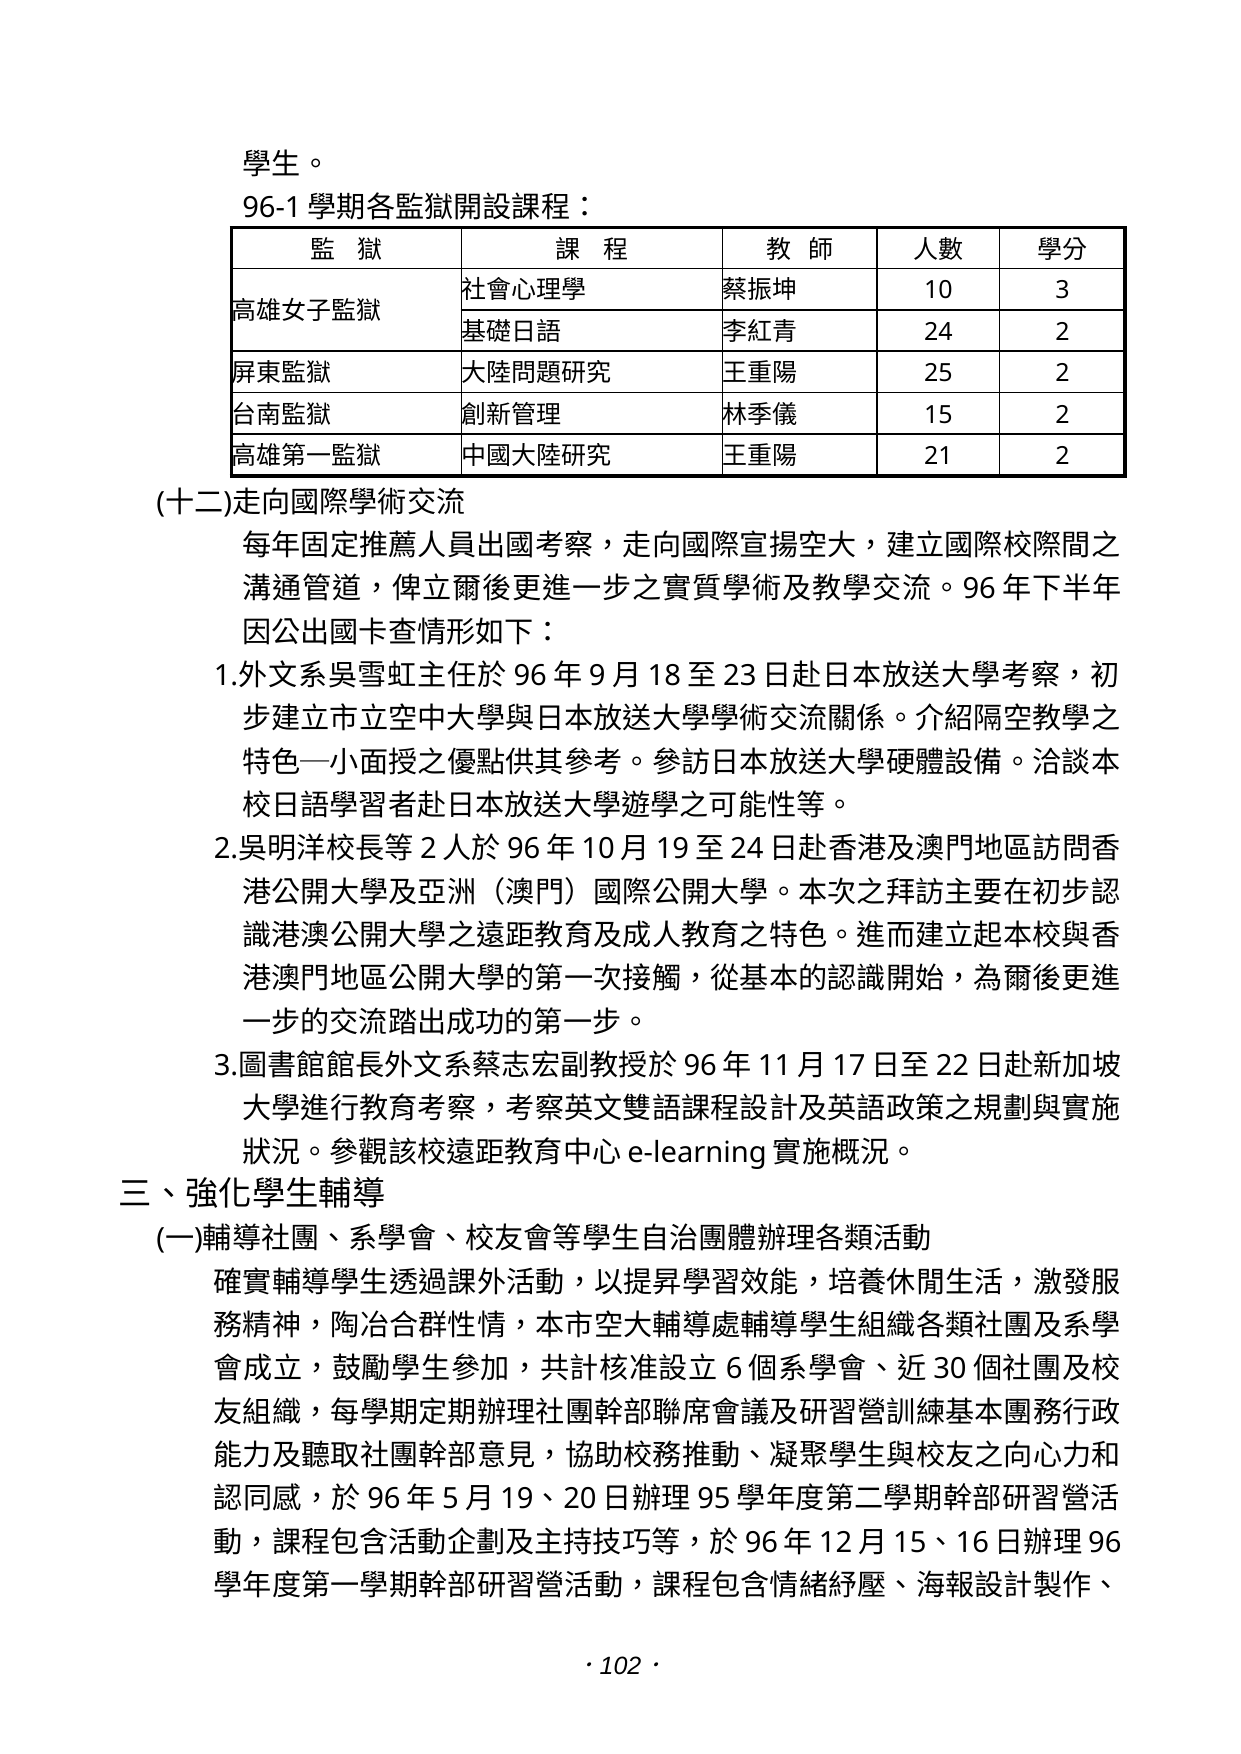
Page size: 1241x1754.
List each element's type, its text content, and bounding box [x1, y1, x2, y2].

table_cell 15 [878, 393, 999, 433]
text 每年固定推薦人員出國考察，走向國際宣揚空大，建立國際校際間之溝通管道，俾立爾後更進一步之實質學術及教學交流。96年下半年因公出國卡查情形如下： [242, 521, 1121, 651]
table_cell 21 [878, 435, 999, 474]
table_cell 高雄第一監獄 [233, 435, 461, 474]
text 96-1學期各監獄開設課程： [242, 183, 1121, 226]
table_cell 台南監獄 [233, 393, 461, 433]
table_cell 2 [1000, 435, 1123, 474]
text 1.外文系吳雪虹主任於96年9月18至23日赴日本放送大學考察，初步建立市立空中大學與日本放送大學學術交流關係。介紹隔空教學之特色─小面授之優點供其參考。參訪日本放送大學硬體設備。洽談本校日語學習者赴日本放送大學遊學之可能性等。 [213, 651, 1121, 824]
text 確實輔導學生透過課外活動，以提昇學習效能，培養休閒生活，激發服務精神，陶冶合群性情，本市空大輔導處輔導學生組織各類社團及系學會成立，鼓勵學生參加，共計核准設立6個系學會、近30個社團及校友組織，每學期定期辦理社團幹部聯席會議及研習營訓練基本團務行政能力及聽取社團幹部意見，協助校務推動、凝聚學生與校友之向心力和認同感，於96年5月19、20日辦理95學年度第二學期幹部研習營活動，課程包含活動企劃及主持技巧等，於96年12月15、16日辦理96學年度第一學期幹部研習營活動，課程包含情緒紓壓、海報設計製作、 [213, 1257, 1121, 1604]
table_cell 王重陽 [723, 435, 876, 474]
table_cell 大陸問題研究 [462, 352, 722, 392]
table_header 課 程 [462, 229, 722, 267]
table_cell 25 [878, 352, 999, 392]
table_cell 李紅青 [723, 311, 876, 350]
table_cell 創新管理 [462, 393, 722, 433]
text (一)輔導社團、系學會、校友會等學生自治團體辦理各類活動 [156, 1214, 1121, 1257]
table_cell 蔡振坤 [723, 269, 876, 309]
table_header 學分 [1000, 229, 1123, 267]
table_cell 2 [1000, 352, 1123, 392]
table_header 教 師 [723, 229, 876, 267]
table_cell 中國大陸研究 [462, 435, 722, 474]
table_cell 2 [1000, 393, 1123, 433]
table_cell 3 [1000, 269, 1123, 309]
text 三、強化學生輔導 [119, 1171, 1121, 1214]
table_cell 屏東監獄 [233, 352, 461, 392]
table_cell 基礎日語 [462, 311, 722, 350]
table_cell 10 [878, 269, 999, 309]
text 學生。 [242, 139, 1121, 183]
table_cell 林季儀 [723, 393, 876, 433]
table_cell 王重陽 [723, 352, 876, 392]
table_header 監 獄 [233, 229, 461, 267]
text 2.吳明洋校長等2人於96年10月19至24日赴香港及澳門地區訪問香港公開大學及亞洲（澳門）國際公開大學。本次之拜訪主要在初步認識港澳公開大學之遠距教育及成人教育之特色。進而建立起本校與香港澳門地區公開大學的第一次接觸，從基本的認識開始，為爾後更進一步的交流踏出成功的第一步。 [213, 824, 1121, 1041]
table_header 人數 [878, 229, 999, 267]
table_cell 高雄女子監獄 [233, 269, 461, 350]
table_cell 2 [1000, 311, 1123, 350]
text 3.圖書館館長外文系蔡志宏副教授於96年11月17日至22日赴新加坡大學進行教育考察，考察英文雙語課程設計及英語政策之規劃與實施狀況。參觀該校遠距教育中心e-learning實施概況。 [213, 1041, 1121, 1171]
table_cell 24 [878, 311, 999, 350]
text (十二)走向國際學術交流 [156, 477, 1121, 521]
table_cell 社會心理學 [462, 269, 722, 309]
